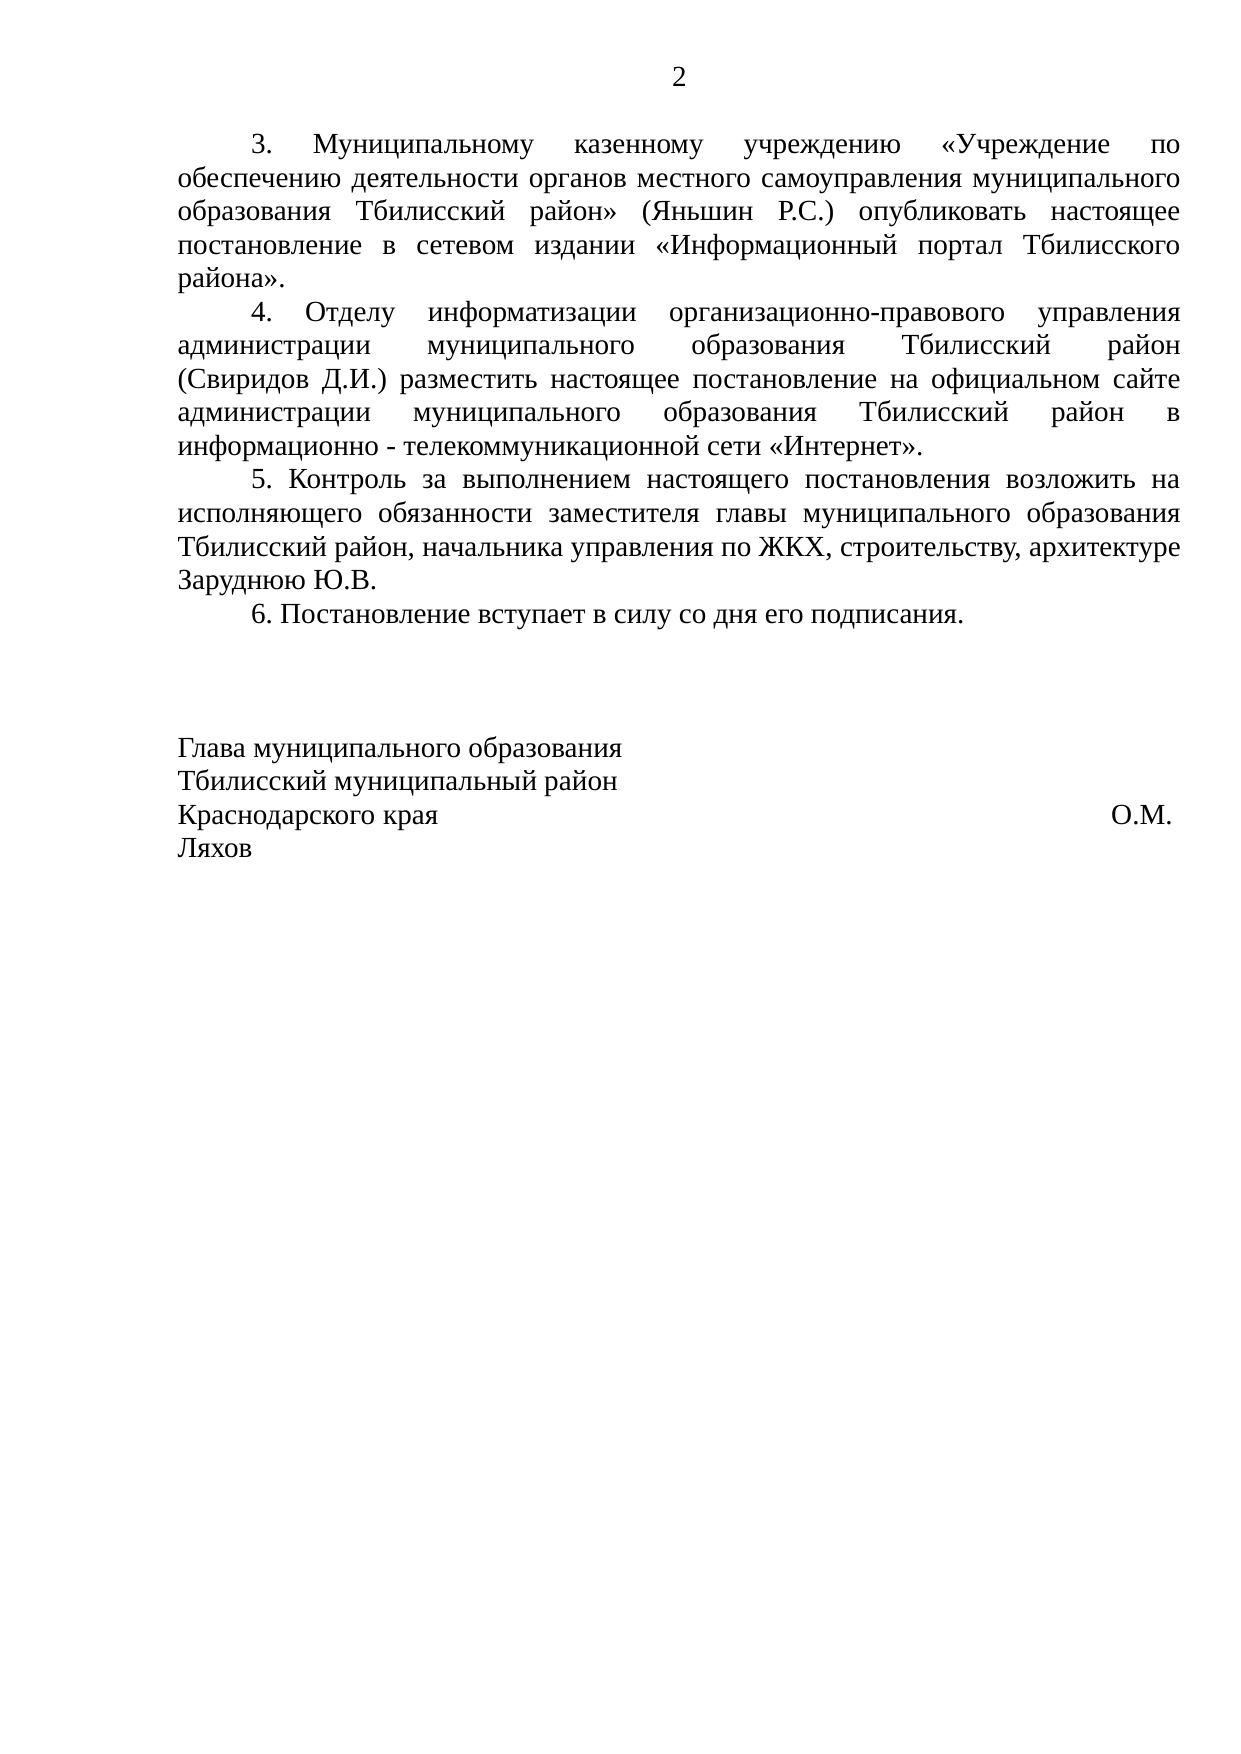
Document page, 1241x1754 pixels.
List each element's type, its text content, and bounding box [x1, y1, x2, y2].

text 3. Муниципальному казенному учреждению «Учреждение по обеспечению деятельности органов местного самоуправления муниципального образования Тбилисский район» (Яньшин Р.С.) опубликовать настоящее постановление в сетевом издании «Информационный портал Тбилисского района». [177, 126, 1181, 294]
text Краснодарского края О.М. Ляхов [177, 797, 1181, 864]
text Глава муниципального образования [177, 730, 1181, 763]
text 4. Отделу информатизации организационно-правового управления администрации муниципального образования Тбилисский район (Свиридов Д.И.) разместить настоящее постановление на официальном сайте администрации муниципального образования Тбилисский район в информационно - телекоммуникационной сети «Интернет». [177, 294, 1181, 462]
text 5. Контроль за выполнением настоящего постановления возложить на исполняющего обязанности заместителя главы муниципального образования Тбилисский район, начальника управления по ЖКХ, строительству, архитектуре Заруднюю Ю.В. [177, 462, 1181, 596]
text 6. Постановление вступает в силу со дня его подписания. [177, 596, 1181, 629]
text Тбилисский муниципальный район [177, 763, 1181, 797]
